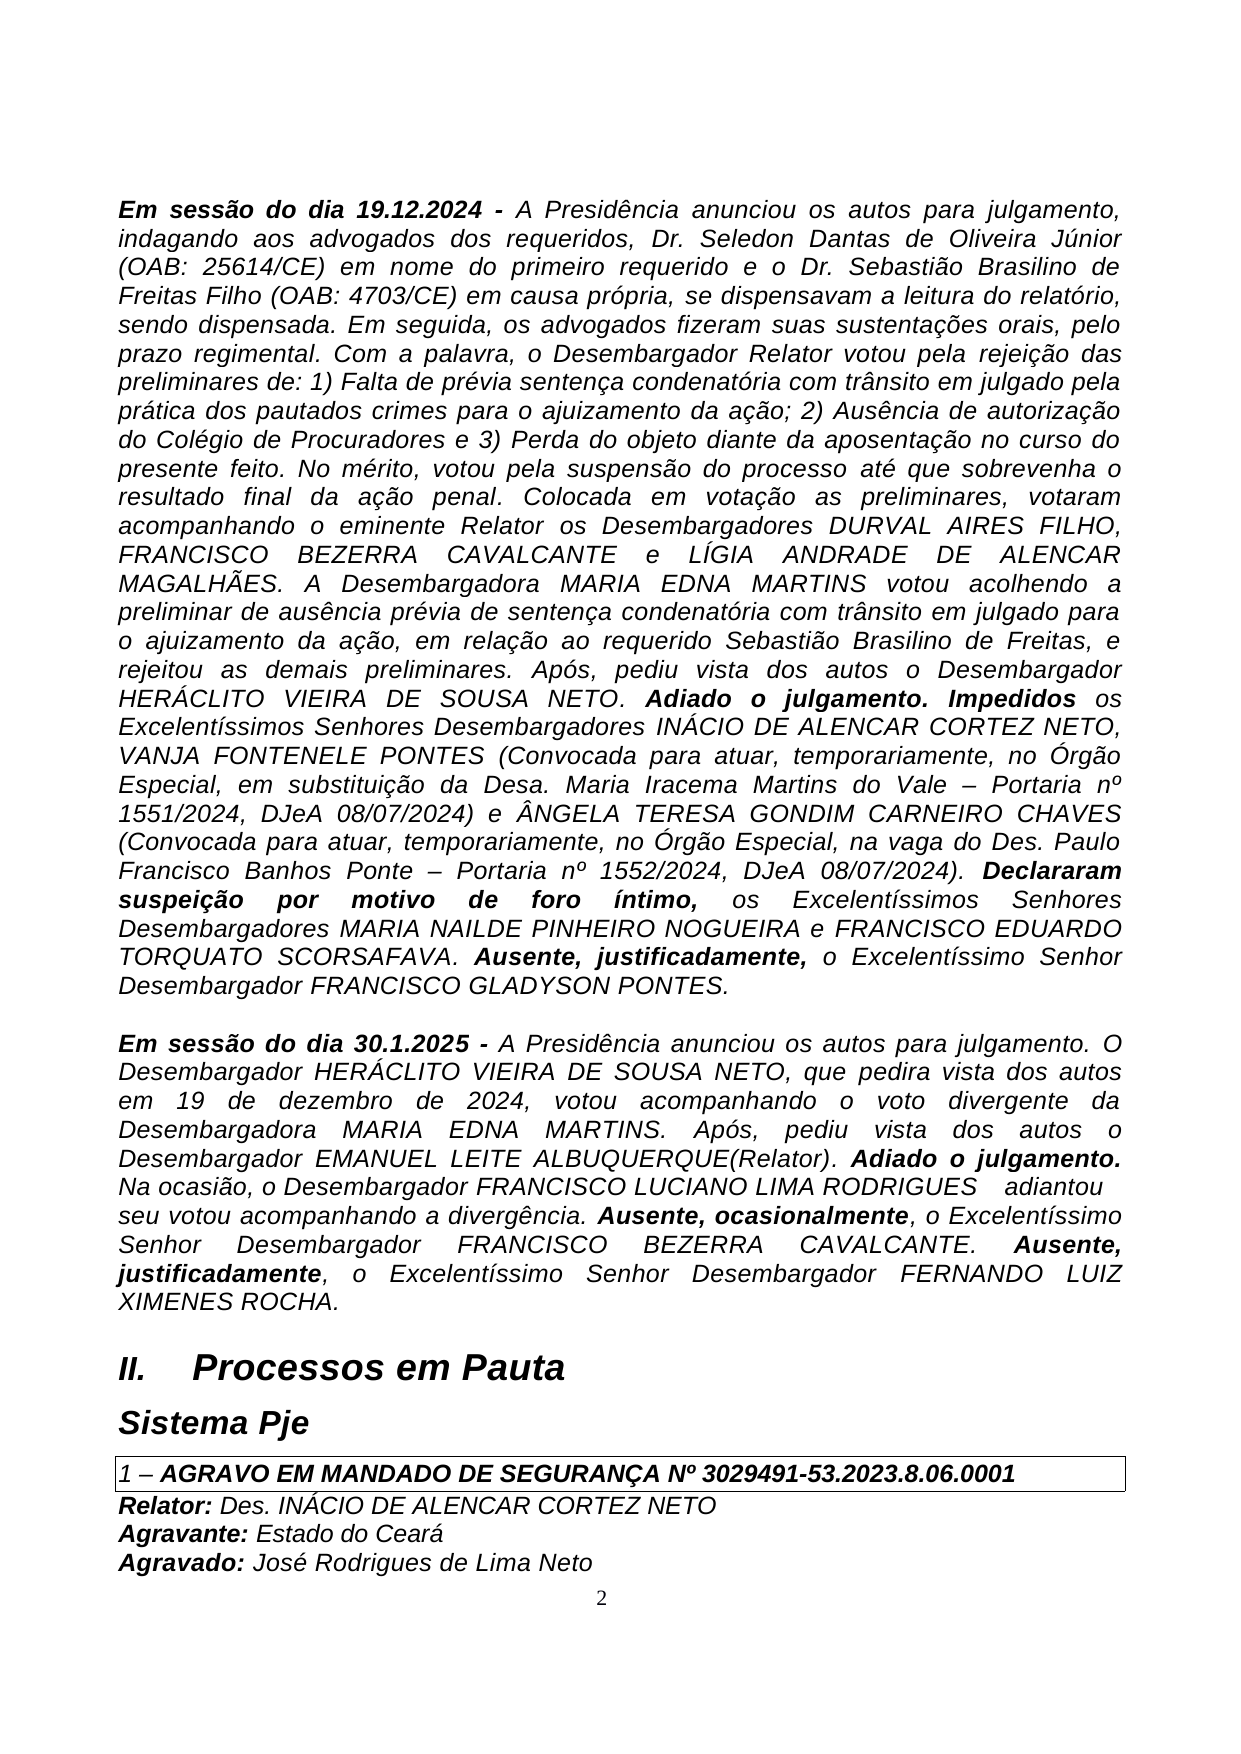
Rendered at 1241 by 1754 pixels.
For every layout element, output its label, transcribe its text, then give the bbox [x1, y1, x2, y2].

text 1 – AGRAVO EM MANDADO DE SEGURANÇA Nº 3029491-53.2023.8.06.0001 [116, 1457, 1125, 1491]
text Em sessão do dia 19.12.2024 - A Presidência anunciou os autos para julgamento, indagando aos advogados dos requeridos, Dr. Seledon Dantas de Oliveira Júnior (OAB: 25614/CE) em nome do primeiro requerido e o Dr. Sebastião Brasilino de Freitas Filho (OAB: 4703/CE) em causa própria, se dispensavam a leitura do relatório, sendo dispensada. Em seguida, os advogados fizeram suas sustentações orais, pelo prazo regimental. Com a palavra, o Desembargador Relator votou pela rejeição das preliminares de: 1) Falta de prévia sentença condenatória com trânsito em julgado pela prática dos pautados crimes para o ajuizamento da ação; 2) Ausência de autorização do Colégio de Procuradores e 3) Perda do objeto diante da aposentação no curso do presente feito. No mérito, votou pela suspensão do processo até que sobrevenha o resultado final da ação penal. Colocada em votação as preliminares, votaram acompanhando o eminente Relator os Desembargadores DURVAL AIRES FILHO, FRANCISCO BEZERRA CAVALCANTE e LÍGIA ANDRADE DE ALENCAR MAGALHÃES. A Desembargadora MARIA EDNA MARTINS votou acolhendo a preliminar de ausência prévia de sentença condenatória com trânsito em julgado para o ajuizamento da ação, em relação ao requerido Sebastião Brasilino de Freitas, e rejeitou as demais preliminares. Após, pediu vista dos autos o Desembargador HERÁCLITO VIEIRA DE SOUSA NETO. Adiado o julgamento. Impedidos os Excelentíssimos Senhores Desembargadores INÁCIO DE ALENCAR CORTEZ NETO, VANJA FONTENELE PONTES (Convocada para atuar, temporariamente, no Órgão Especial, em substituição da Desa. Maria Iracema Martins do Vale – Portaria nº 1551/2024, DJeA 08/07/2024) e ÂNGELA TERESA GONDIM CARNEIRO CHAVES (Convocada para atuar, temporariamente, no Órgão Especial, na vaga do Des. Paulo Francisco Banhos Ponte – Portaria nº 1552/2024, DJeA 08/07/2024). Declararam suspeição por motivo de foro íntimo, os Excelentíssimos Senhores Desembargadores MARIA NAILDE PINHEIRO NOGUEIRA e FRANCISCO EDUARDO TORQUATO SCORSAFAVA. Ausente, justificadamente, o Excelentíssimo Senhor Desembargador FRANCISCO GLADYSON PONTES. [118, 195, 1122, 1000]
list Processos em Pauta [118, 1345, 1122, 1388]
text Em sessão do dia 30.1.2025 - A Presidência anunciou os autos para julgamento. O Desembargador HERÁCLITO VIEIRA DE SOUSA NETO, que pedira vista dos autos em 19 de dezembro de 2024, votou acompanhando o voto divergente da Desembargadora MARIA EDNA MARTINS. Após, pediu vista dos autos o Desembargador EMANUEL LEITE ALBUQUERQUE(Relator). Adiado o julgamento. Na ocasião, o Desembargador FRANCISCO LUCIANO LIMA RODRIGUES adiantou seu votou acompanhando a divergência. Ausente, ocasionalmente, o Excelentíssimo Senhor Desembargador FRANCISCO BEZERRA CAVALCANTE. Ausente, justificadamente, o Excelentíssimo Senhor Desembargador FERNANDO LUIZ XIMENES ROCHA. [118, 1028, 1122, 1316]
text Agravante: Estado do Ceará [118, 1519, 1122, 1548]
text Sistema Pje [118, 1403, 1122, 1441]
text Relator: Des. INÁCIO DE ALENCAR CORTEZ NETO [118, 1492, 1122, 1519]
text Agravado: José Rodrigues de Lima Neto [118, 1548, 1122, 1577]
